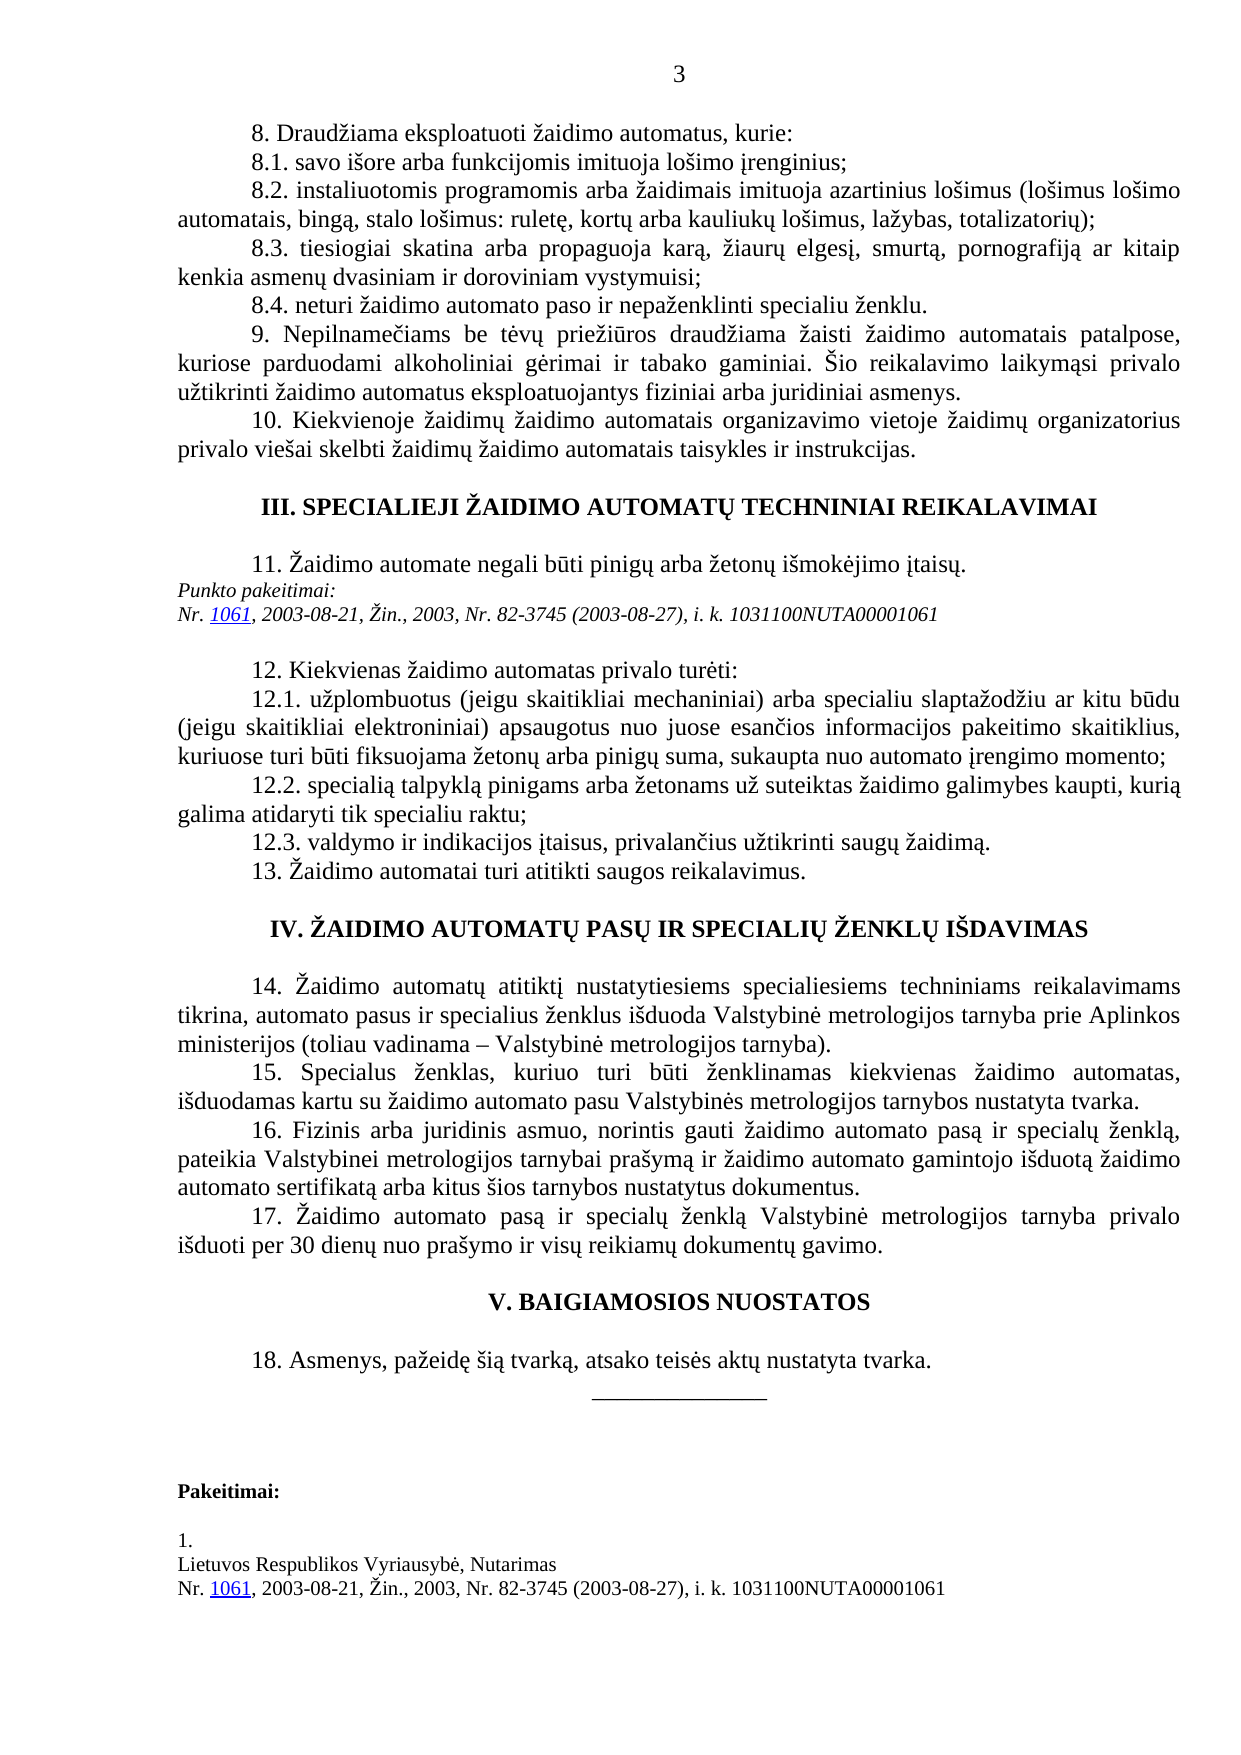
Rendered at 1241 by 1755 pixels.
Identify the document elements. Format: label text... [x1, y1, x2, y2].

text 14. Žaidimo automatų atitiktį nustatytiesiems specialiesiems techniniams reikalavimams tikrina, automato pasus ir specialius ženklus išduoda Valstybinė metrologijos tarnyba prie Aplinkos ministerijos (toliau vadinama – Valstybinė metrologijos tarnyba). [177, 971, 1181, 1057]
text 8.3. tiesiogiai skatina arba propaguoja karą, žiaurų elgesį, smurtą, pornografiją ar kitaip kenkia asmenų dvasiniam ir doroviniam vystymuisi; [177, 233, 1181, 291]
text ______________ [177, 1374, 1181, 1402]
text 15. Specialus ženklas, kuriuo turi būti ženklinamas kiekvienas žaidimo automatas, išduodamas kartu su žaidimo automato pasu Valstybinės metrologijos tarnybos nustatyta tvarka. [177, 1057, 1181, 1115]
text 10. Kiekvienoje žaidimų žaidimo automatais organizavimo vietoje žaidimų organizatorius privalo viešai skelbti žaidimų žaidimo automatais taisykles ir instrukcijas. [177, 406, 1181, 463]
text Lietuvos Respublikos Vyriausybė, Nutarimas [177, 1552, 1181, 1576]
text 18. Asmenys, pažeidę šią tvarką, atsako teisės aktų nustatyta tvarka. [177, 1345, 1181, 1374]
text 11. Žaidimo automate negali būti pinigų arba žetonų išmokėjimo įtaisų. [177, 549, 1181, 578]
text 16. Fizinis arba juridinis asmuo, norintis gauti žaidimo automato pasą ir specialų ženklą, pateikia Valstybinei metrologijos tarnybai prašymą ir žaidimo automato gamintojo išduotą žaidimo automato sertifikatą arba kitus šios tarnybos nustatytus dokumentus. [177, 1115, 1181, 1201]
text 12.2. specialią talpyklą pinigams arba žetonams už suteiktas žaidimo galimybes kaupti, kurią galima atidaryti tik specialiu raktu; [177, 770, 1181, 827]
text Nr. 1061, 2003-08-21, Žin., 2003, Nr. 82-3745 (2003-08-27), i. k. 1031100NUTA00001061 [177, 602, 1181, 626]
text III. SPECIALIEJI ŽAIDIMO AUTOMATŲ TECHNINIAI REIKALAVIMAI [177, 492, 1181, 521]
text 9. Nepilnamečiams be tėvų priežiūros draudžiama žaisti žaidimo automatais patalpose, kuriose parduodami alkoholiniai gėrimai ir tabako gaminiai. Šio reikalavimo laikymąsi privalo užtikrinti žaidimo automatus eksploatuojantys fiziniai arba juridiniai asmenys. [177, 319, 1181, 406]
text Nr. 1061, 2003-08-21, Žin., 2003, Nr. 82-3745 (2003-08-27), i. k. 1031100NUTA00001061 [177, 1576, 1181, 1600]
text Pakeitimai: [177, 1479, 1181, 1503]
text IV. ŽAIDIMO AUTOMATŲ PASŲ IR SPECIALIŲ ŽENKLŲ IŠDAVIMAS [177, 914, 1181, 942]
text Punkto pakeitimai: [177, 578, 1181, 602]
text 17. Žaidimo automato pasą ir specialų ženklą Valstybinė metrologijos tarnyba privalo išduoti per 30 dienų nuo prašymo ir visų reikiamų dokumentų gavimo. [177, 1201, 1181, 1259]
text 12.1. užplombuotus (jeigu skaitikliai mechaniniai) arba specialiu slaptažodžiu ar kitu būdu (jeigu skaitikliai elektroniniai) apsaugotus nuo juose esančios informacijos pakeitimo skaitiklius, kuriuose turi būti fiksuojama žetonų arba pinigų suma, sukaupta nuo automato įrengimo momento; [177, 684, 1181, 770]
text V. BAIGIAMOSIOS NUOSTATOS [177, 1287, 1181, 1316]
text 1. [177, 1527, 1181, 1552]
text 8. Draudžiama eksploatuoti žaidimo automatus, kurie: [177, 118, 1181, 147]
text 8.1. savo išore arba funkcijomis imituoja lošimo įrenginius; [177, 147, 1181, 176]
text 12. Kiekvienas žaidimo automatas privalo turėti: [177, 655, 1181, 684]
text 13. Žaidimo automatai turi atitikti saugos reikalavimus. [177, 856, 1181, 885]
text 8.2. instaliuotomis programomis arba žaidimais imituoja azartinius lošimus (lošimus lošimo automatais, bingą, stalo lošimus: ruletę, kortų arba kauliukų lošimus, lažybas, totalizatorių); [177, 176, 1181, 233]
text 12.3. valdymo ir indikacijos įtaisus, privalančius užtikrinti saugų žaidimą. [177, 827, 1181, 856]
text 8.4. neturi žaidimo automato paso ir nepaženklinti specialiu ženklu. [177, 291, 1181, 319]
